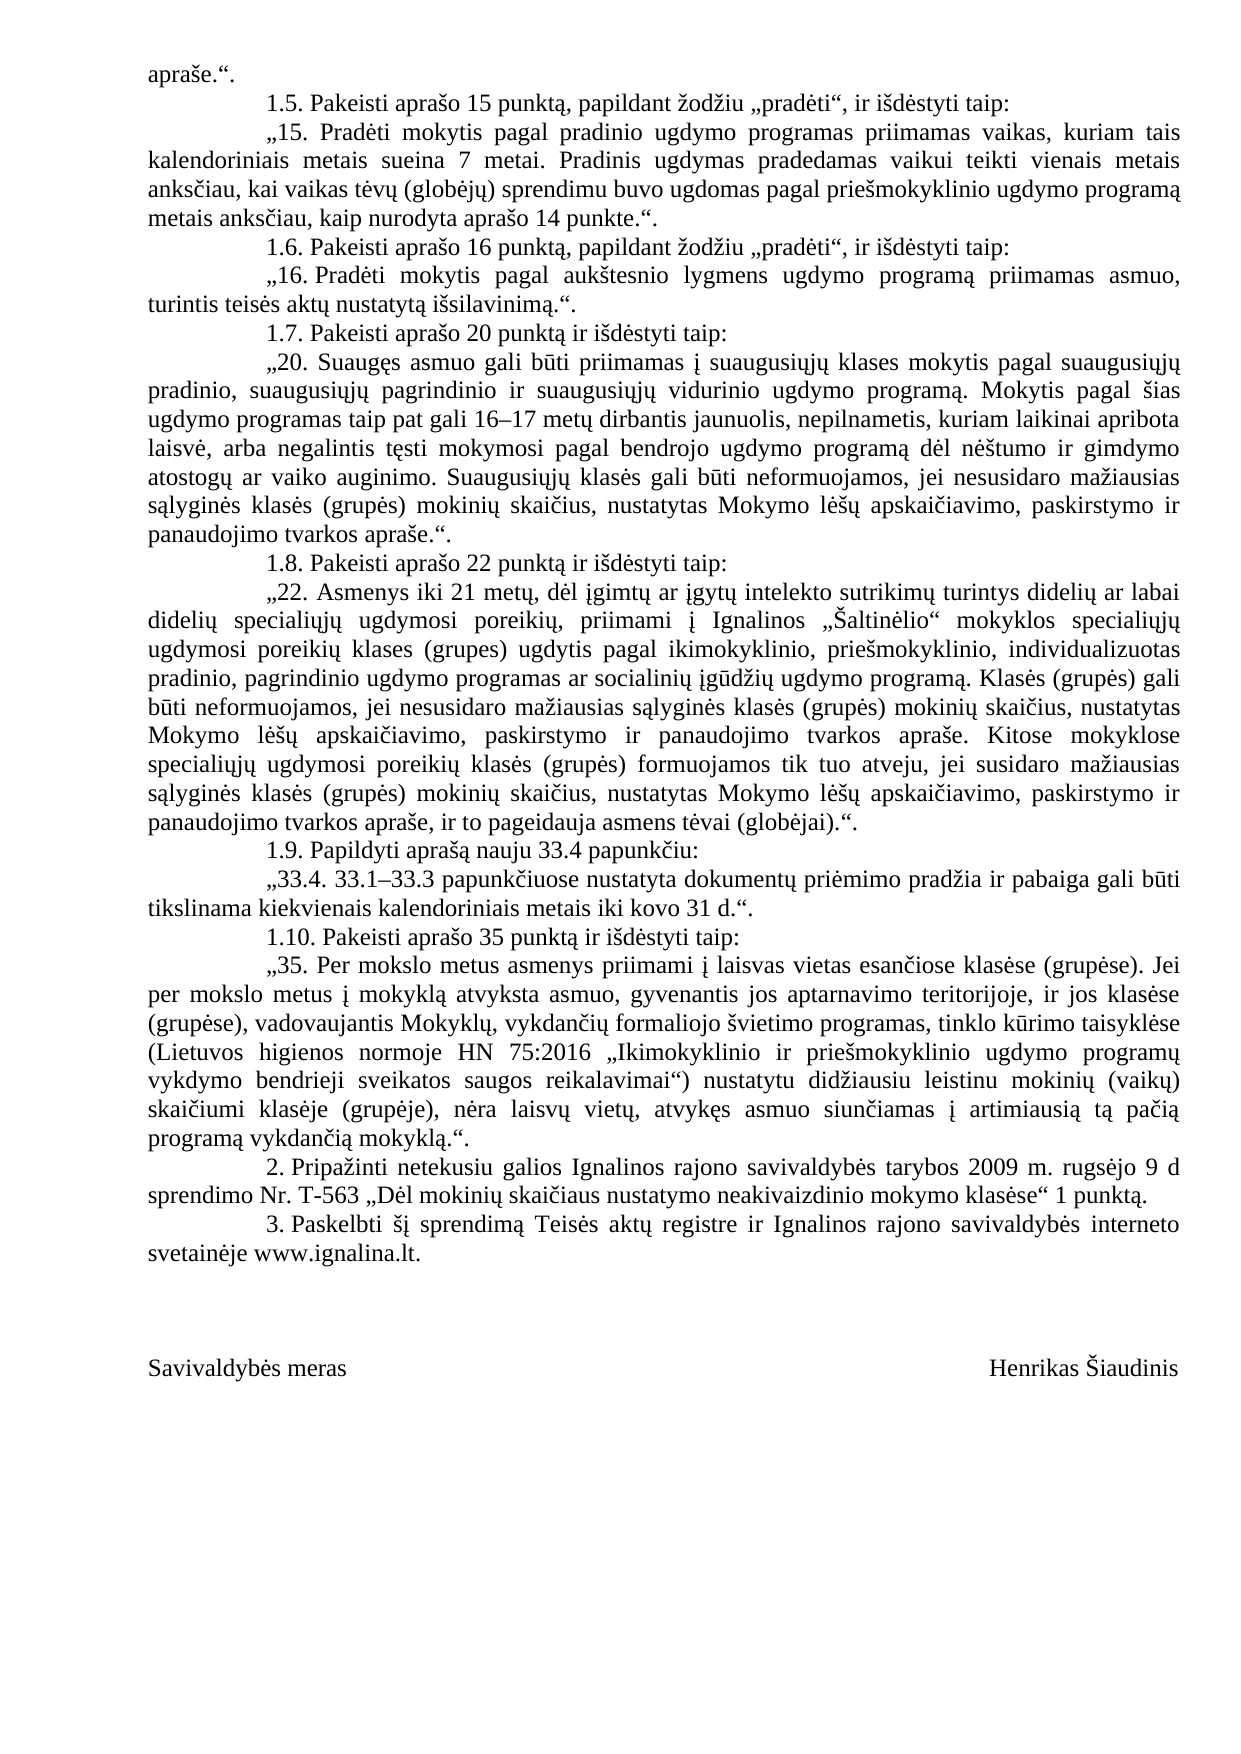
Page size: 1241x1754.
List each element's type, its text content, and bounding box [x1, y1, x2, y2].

text 1.5. Pakeisti aprašo 15 punktą, papildant žodžiu „pradėti“, ir išdėstyti taip: [148, 88, 1181, 117]
text „22. Asmenys iki 21 metų, dėl įgimtų ar įgytų intelekto sutrikimų turintys didelių ar labai didelių specialiųjų ugdymosi poreikių, priimami į Ignalinos „Šaltinėlio“ mokyklos specialiųjų ugdymosi poreikių klases (grupes) ugdytis pagal ikimokyklinio, priešmokyklinio, individualizuotas pradinio, pagrindinio ugdymo programas ar socialinių įgūdžių ugdymo programą. Klasės (grupės) gali būti neformuojamos, jei nesusidaro mažiausias sąlyginės klasės (grupės) mokinių skaičius, nustatytas Mokymo lėšų apskaičiavimo, paskirstymo ir panaudojimo tvarkos apraše. Kitose mokyklose specialiųjų ugdymosi poreikių klasės (grupės) formuojamos tik tuo atveju, jei susidaro mažiausias sąlyginės klasės (grupės) mokinių skaičius, nustatytas Mokymo lėšų apskaičiavimo, paskirstymo ir panaudojimo tvarkos apraše, ir to pageidauja asmens tėvai (globėjai).“. [148, 577, 1181, 835]
text 1.7. Pakeisti aprašo 20 punktą ir išdėstyti taip: [148, 318, 1181, 347]
text 1.8. Pakeisti aprašo 22 punktą ir išdėstyti taip: [148, 548, 1181, 577]
text „33.4. 33.1–33.3 papunkčiuose nustatyta dokumentų priėmimo pradžia ir pabaiga gali būti tikslinama kiekvienais kalendoriniais metais iki kovo 31 d.“. [148, 864, 1181, 922]
text 3. Paskelbti šį sprendimą Teisės aktų registre ir Ignalinos rajono savivaldybės interneto svetainėje www.ignalina.lt. [148, 1209, 1181, 1267]
text apraše.“. [148, 59, 1181, 88]
text 1.6. Pakeisti aprašo 16 punktą, papildant žodžiu „pradėti“, ir išdėstyti taip: [148, 232, 1181, 260]
text Savivaldybės meras Henrikas Šiaudinis [148, 1353, 1181, 1382]
text 1.9. Papildyti aprašą nauju 33.4 papunkčiu: [148, 835, 1181, 864]
text „16. Pradėti mokytis pagal aukštesnio lygmens ugdymo programą priimamas asmuo, turintis teisės aktų nustatytą išsilavinimą.“. [148, 260, 1181, 318]
text „35. Per mokslo metus asmenys priimami į laisvas vietas esančiose klasėse (grupėse). Jei per mokslo metus į mokyklą atvyksta asmuo, gyvenantis jos aptarnavimo teritorijoje, ir jos klasėse (grupėse), vadovaujantis Mokyklų, vykdančių formaliojo švietimo programas, tinklo kūrimo taisyklėse (Lietuvos higienos normoje HN 75:2016 „Ikimokyklinio ir priešmokyklinio ugdymo programų vykdymo bendrieji sveikatos saugos reikalavimai“) nustatytu didžiausiu leistinu mokinių (vaikų) skaičiumi klasėje (grupėje), nėra laisvų vietų, atvykęs asmuo siunčiamas į artimiausią tą pačią programą vykdančią mokyklą.“. [148, 950, 1181, 1152]
text 2. Pripažinti netekusiu galios Ignalinos rajono savivaldybės tarybos 2009 m. rugsėjo 9 d sprendimo Nr. T-563 „Dėl mokinių skaičiaus nustatymo neakivaizdinio mokymo klasėse“ 1 punktą. [148, 1152, 1181, 1209]
text „20. Suaugęs asmuo gali būti priimamas į suaugusiųjų klases mokytis pagal suaugusiųjų pradinio, suaugusiųjų pagrindinio ir suaugusiųjų vidurinio ugdymo programą. Mokytis pagal šias ugdymo programas taip pat gali 16–17 metų dirbantis jaunuolis, nepilnametis, kuriam laikinai apribota laisvė, arba negalintis tęsti mokymosi pagal bendrojo ugdymo programą dėl nėštumo ir gimdymo atostogų ar vaiko auginimo. Suaugusiųjų klasės gali būti neformuojamos, jei nesusidaro mažiausias sąlyginės klasės (grupės) mokinių skaičius, nustatytas Mokymo lėšų apskaičiavimo, paskirstymo ir panaudojimo tvarkos apraše.“. [148, 347, 1181, 548]
text 1.10. Pakeisti aprašo 35 punktą ir išdėstyti taip: [148, 922, 1181, 950]
text „15. Pradėti mokytis pagal pradinio ugdymo programas priimamas vaikas, kuriam tais kalendoriniais metais sueina 7 metai. Pradinis ugdymas pradedamas vaikui teikti vienais metais anksčiau, kai vaikas tėvų (globėjų) sprendimu buvo ugdomas pagal priešmokyklinio ugdymo programą metais anksčiau, kaip nurodyta aprašo 14 punkte.“. [148, 117, 1181, 232]
